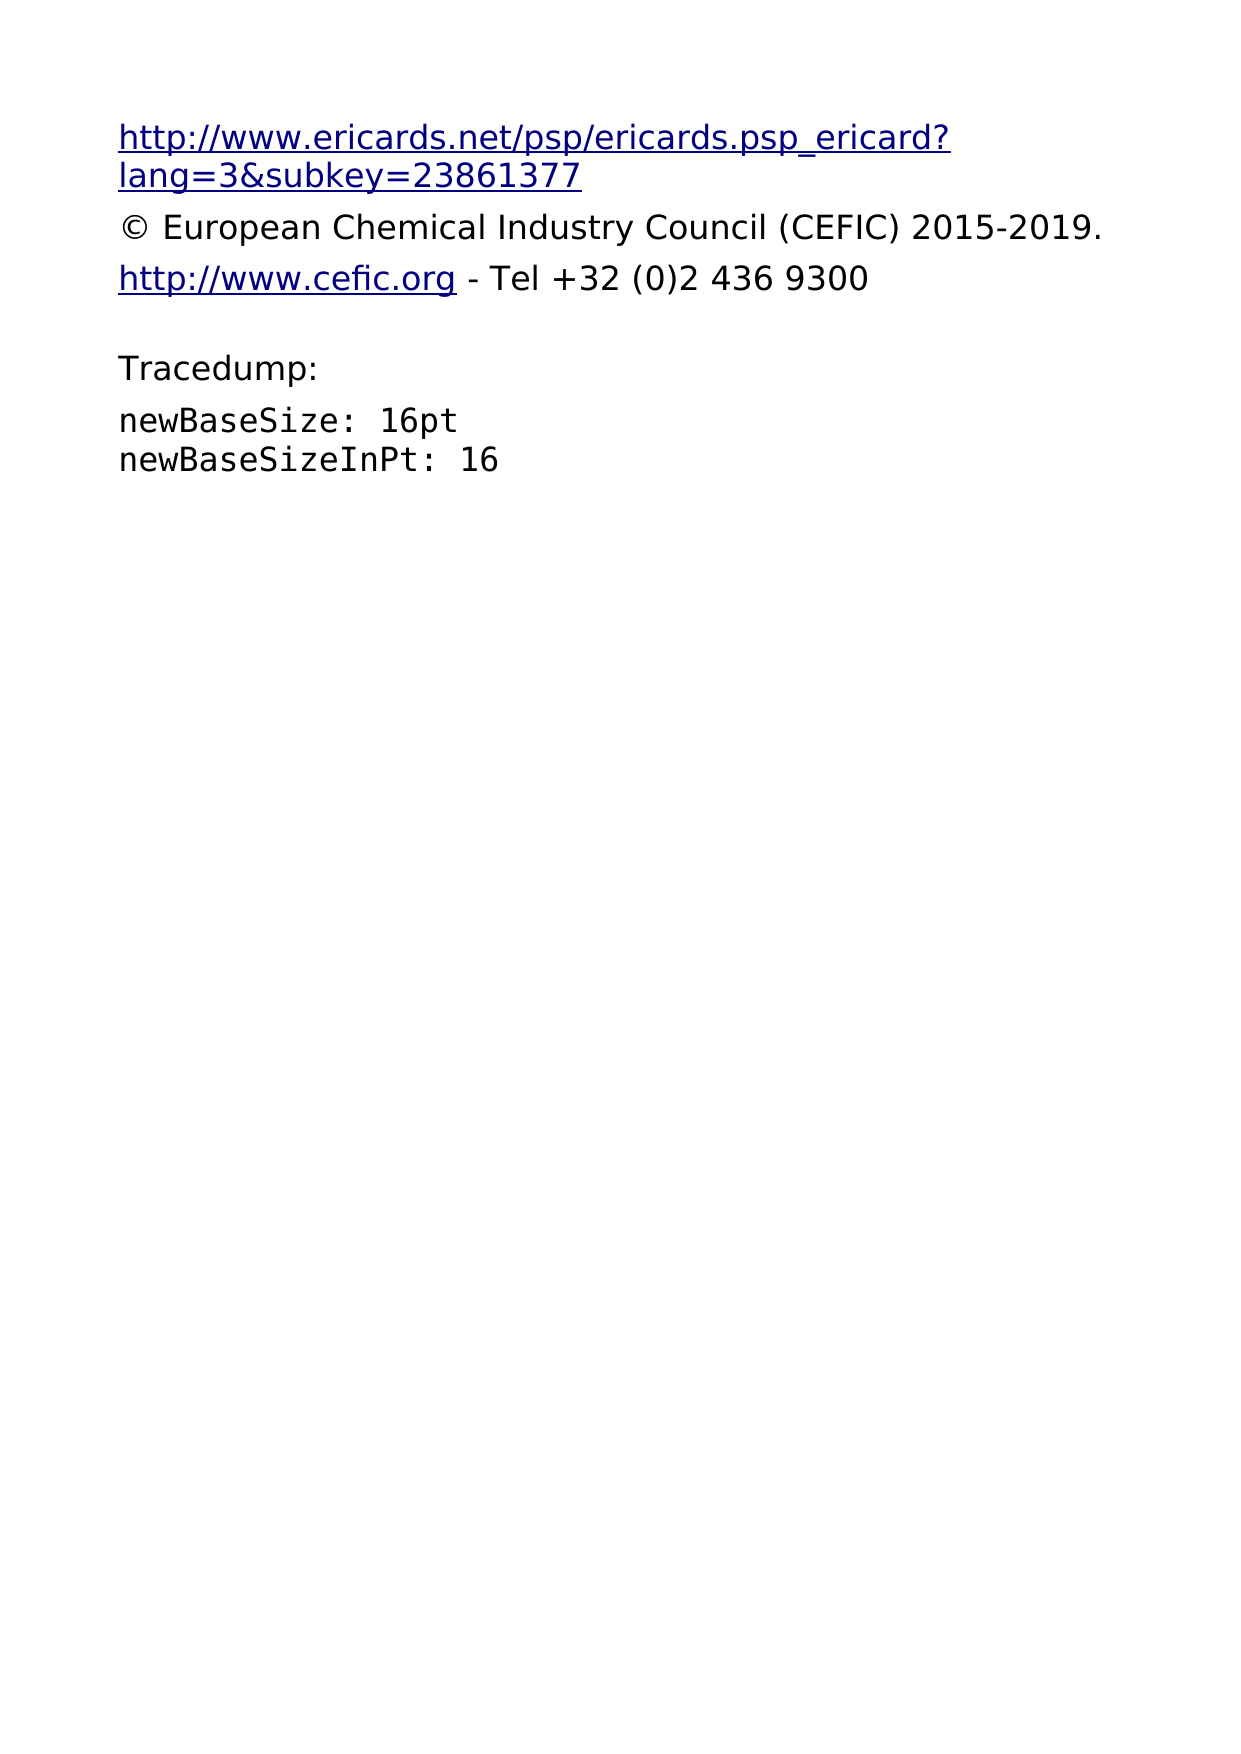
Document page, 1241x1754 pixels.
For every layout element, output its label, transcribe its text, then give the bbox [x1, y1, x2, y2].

text newBaseSize: 16pt newBaseSizeInPt: 16 [118, 401, 1122, 479]
text Tracedump: [118, 311, 1122, 389]
text © European Chemical Industry Council (CEFIC) 2015-2019. [118, 208, 1122, 247]
text http://www.ericards.net/psp/ericards.psp_ericard?lang=3&subkey=23861377 [118, 118, 1122, 196]
text http://www.cefic.org - Tel +32 (0)2 436 9300 [118, 260, 1122, 298]
